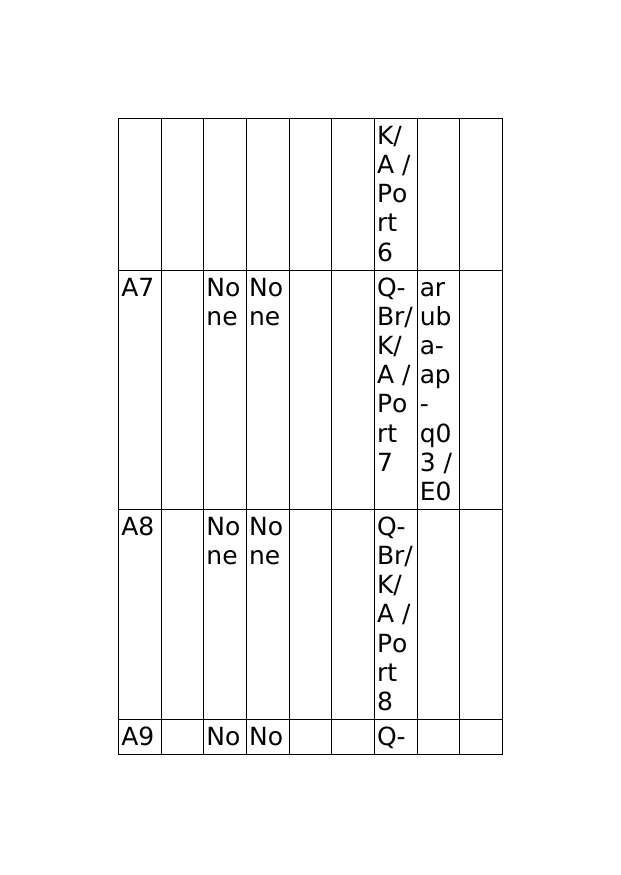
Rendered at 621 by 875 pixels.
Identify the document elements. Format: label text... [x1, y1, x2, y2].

table_cell [460, 510, 502, 719]
table_cell [119, 119, 161, 270]
table_cell [460, 271, 502, 509]
table_cell [418, 720, 459, 754]
table_cell A8 [119, 510, 161, 719]
table_cell None [247, 510, 289, 719]
table_cell None [204, 271, 246, 509]
table_cell [418, 510, 459, 719]
table_cell [460, 119, 502, 270]
table_cell [162, 510, 203, 719]
table_cell Q-Br/K/A / Port 8 [375, 510, 417, 719]
table_cell [290, 271, 331, 509]
table_cell [460, 720, 502, 754]
table_cell Q-Br/K/A / Port 7 [375, 271, 417, 509]
table_cell None [247, 271, 289, 509]
table_cell [247, 119, 289, 270]
table_cell A7 [119, 271, 161, 509]
table_cell [332, 271, 374, 509]
table_cell [204, 119, 246, 270]
table_cell [162, 720, 203, 754]
table_cell [290, 119, 331, 270]
table_cell [290, 720, 331, 754]
table_cell No [204, 720, 246, 754]
table_cell None [204, 510, 246, 719]
table_cell [418, 119, 459, 270]
table_cell [332, 720, 374, 754]
table_cell [332, 119, 374, 270]
table_cell K/A / Port 6 [375, 119, 417, 270]
table_cell [290, 510, 331, 719]
table_cell Q- [375, 720, 417, 754]
table_cell aruba-ap-q03 / E0 [418, 271, 459, 509]
table_cell [332, 510, 374, 719]
table_cell A9 [119, 720, 161, 754]
table_cell No [247, 720, 289, 754]
table_cell [162, 119, 203, 270]
table_cell [162, 271, 203, 509]
